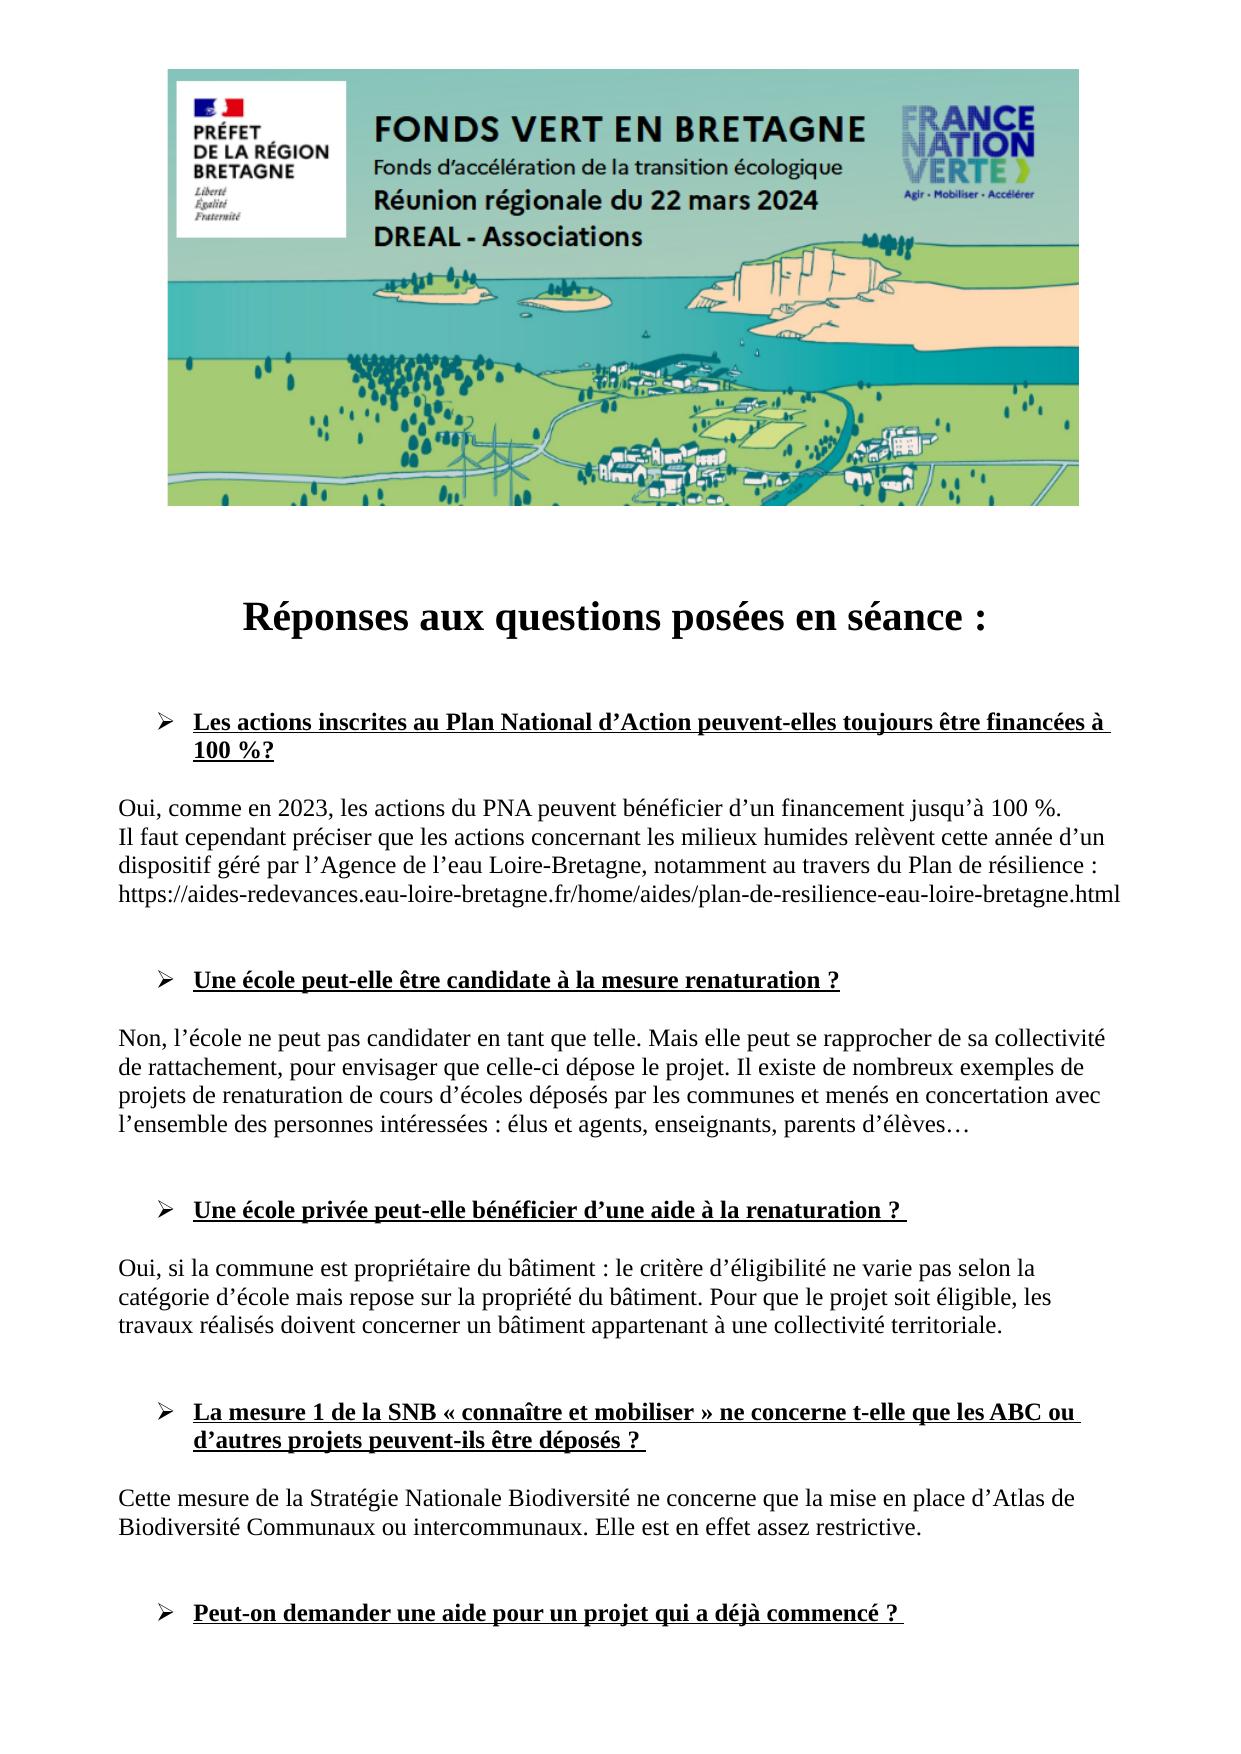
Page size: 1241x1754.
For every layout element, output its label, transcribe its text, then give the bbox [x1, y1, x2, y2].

list La mesure 1 de la SNB « connaître et mobiliser » ne concerne t-elle que les ABC ou d’autres projets peuvent-ils être déposés ? [156, 1397, 1122, 1454]
list Une école privée peut-elle bénéficier d’une aide à la renaturation ? [156, 1195, 1122, 1224]
text Il faut cependant préciser que les actions concernant les milieux humides relèvent cette année d’un dispositif géré par l’Agence de l’eau Loire-Bretagne, notamment au travers du Plan de résilience : [118, 822, 1122, 879]
text Non, l’école ne peut pas candidater en tant que telle. Mais elle peut se rapprocher de sa collectivité de rattachement, pour envisager que celle-ci dépose le projet. Il existe de nombreux exemples de projets de renaturation de cours d’écoles déposés par les communes et menés en concertation avec l’ensemble des personnes intéressées : élus et agents, enseignants, parents d’élèves… [118, 1023, 1122, 1138]
text Réponses aux questions posées en séance : [118, 592, 1122, 639]
text https://aides-redevances.eau-loire-bretagne.fr/home/aides/plan-de-resilience-eau-loire-bretagne.html [118, 879, 1122, 908]
picture [167, 69, 1079, 506]
text Oui, comme en 2023, les actions du PNA peuvent bénéficier d’un financement jusqu’à 100 %. [118, 793, 1122, 822]
text Cette mesure de la Stratégie Nationale Biodiversité ne concerne que la mise en place d’Atlas de Biodiversité Communaux ou intercommunaux. Elle est en effet assez restrictive. [118, 1483, 1122, 1540]
list Les actions inscrites au Plan National d’Action peuvent-elles toujours être financées à 100 %? [156, 707, 1122, 764]
list Une école peut-elle être candidate à la mesure renaturation ? [156, 965, 1122, 994]
text Oui, si la commune est propriétaire du bâtiment : le critère d’éligibilité ne varie pas selon la catégorie d’école mais repose sur la propriété du bâtiment. Pour que le projet soit éligible, les travaux réalisés doivent concerner un bâtiment appartenant à une collectivité territoriale. [118, 1253, 1122, 1339]
list Peut-on demander une aide pour un projet qui a déjà commencé ? [156, 1598, 1122, 1627]
